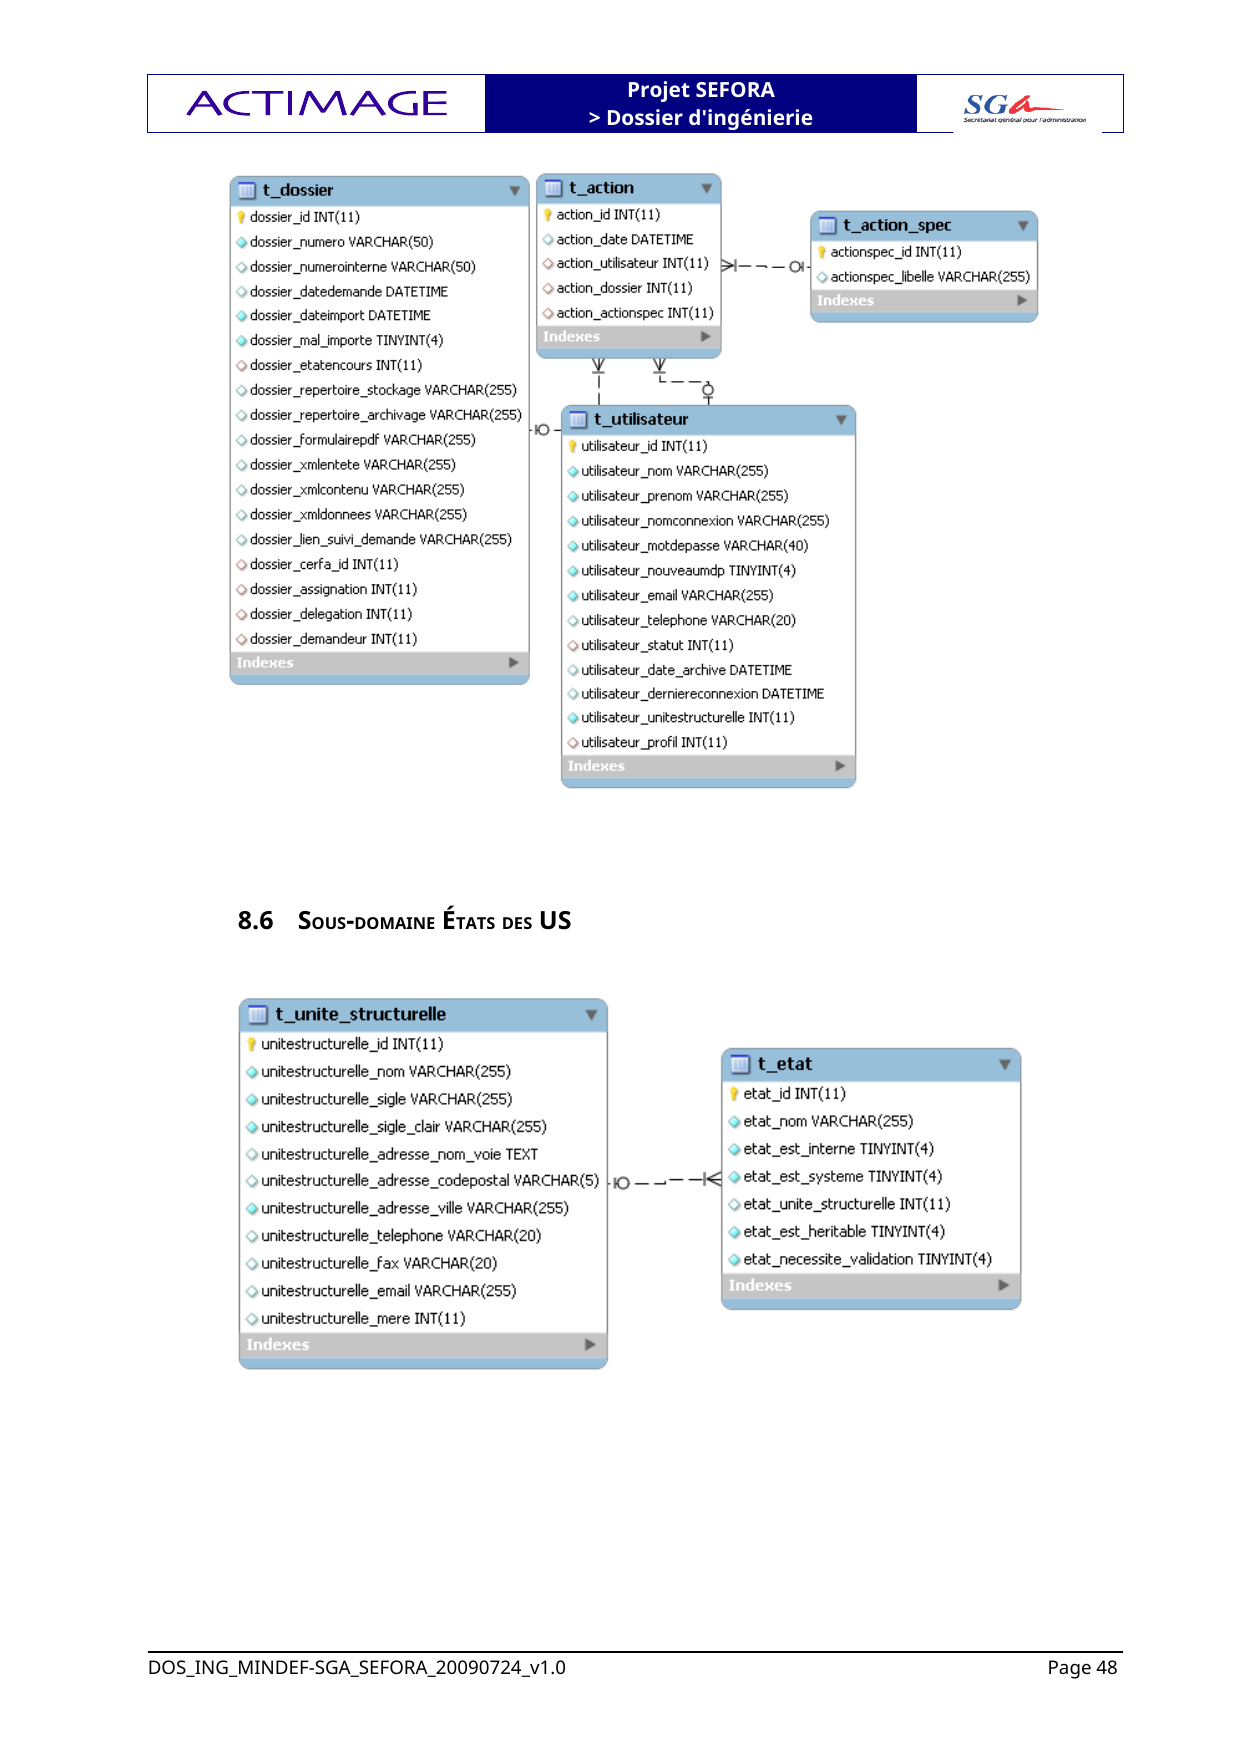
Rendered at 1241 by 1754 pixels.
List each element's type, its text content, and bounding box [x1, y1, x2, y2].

subtitle Sous-domaine États des US [238, 902, 1125, 937]
picture [953, 80, 1102, 141]
picture [221, 161, 1052, 812]
picture [221, 986, 1052, 1393]
